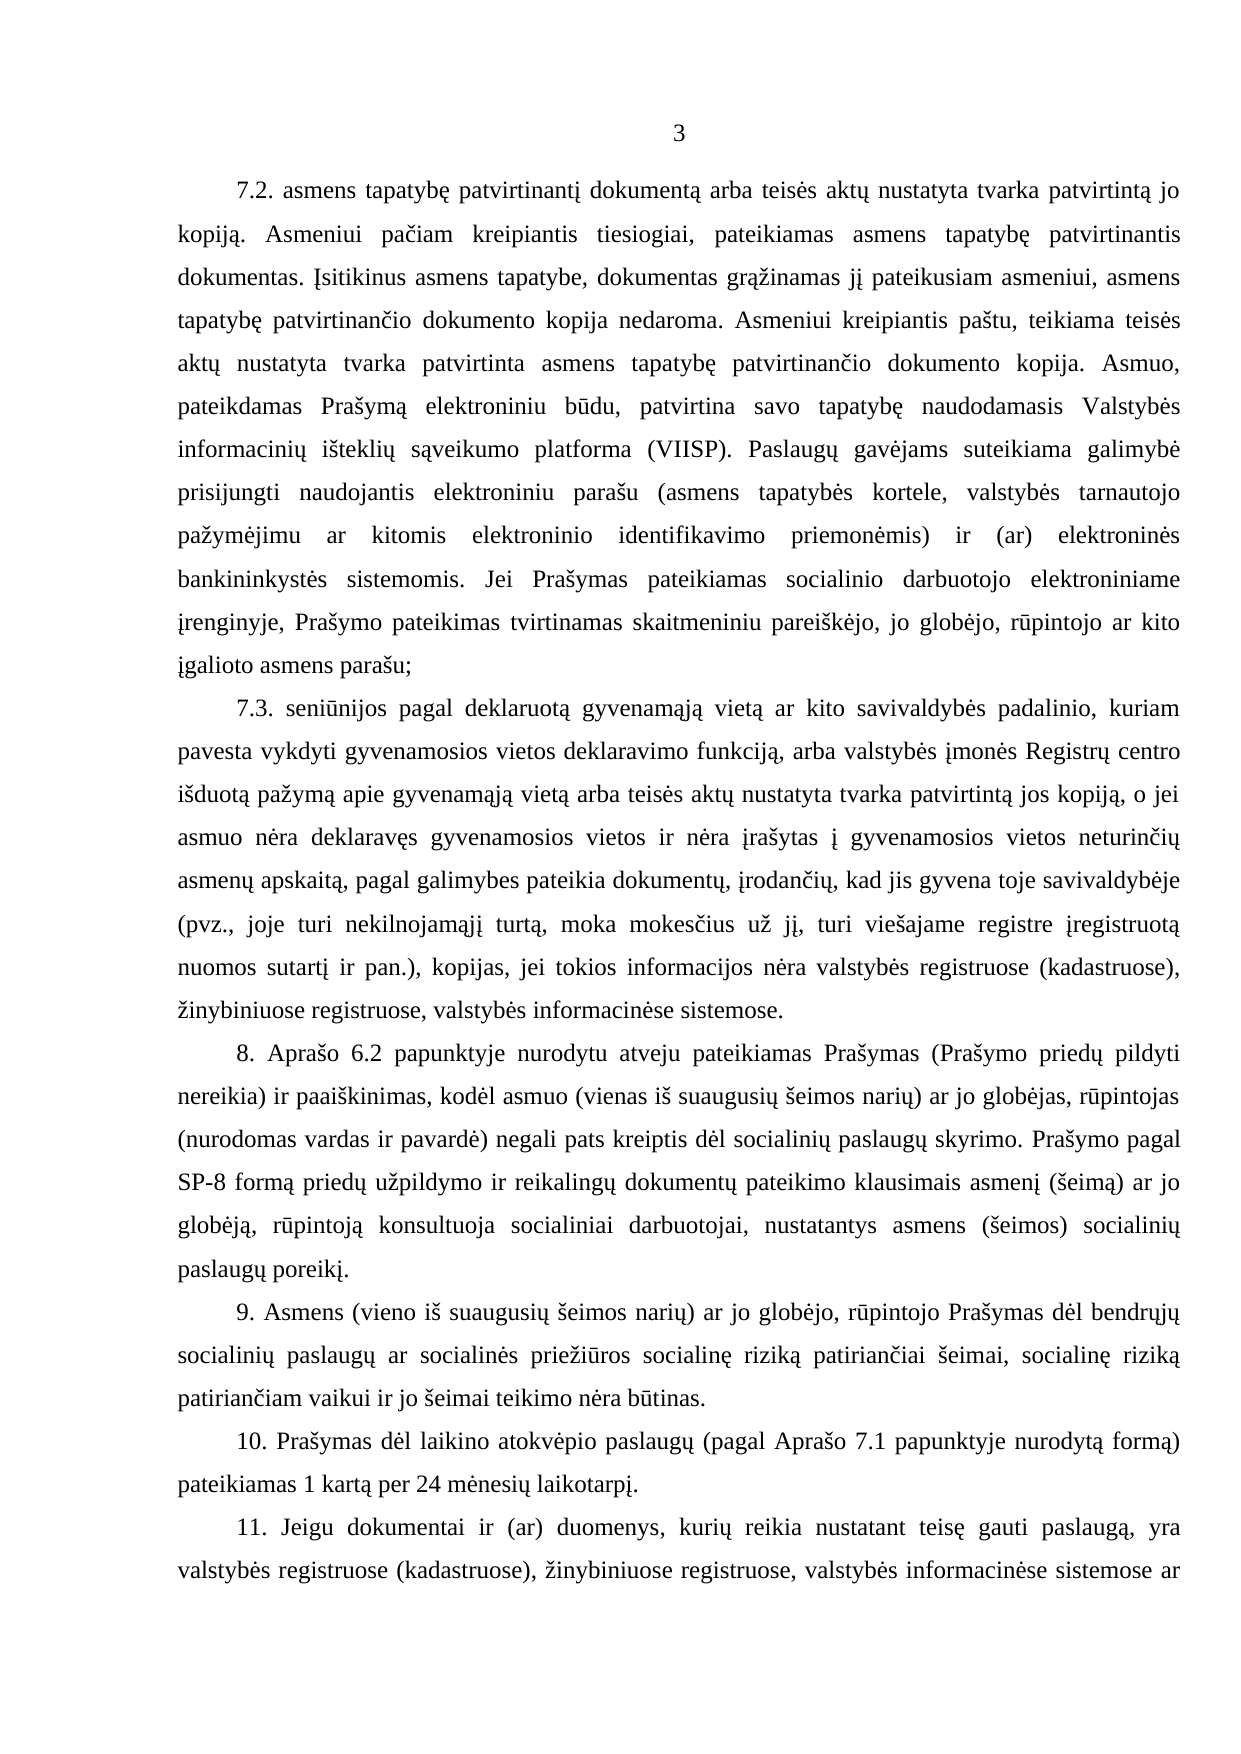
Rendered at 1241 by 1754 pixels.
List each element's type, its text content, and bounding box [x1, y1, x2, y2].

text 10. Prašymas dėl laikino atokvėpio paslaugų (pagal Aprašo 7.1 papunktyje nurodytą formą) pateikiamas 1 kartą per 24 mėnesių laikotarpį. [177, 1426, 1181, 1498]
text 7.3. seniūnijos pagal deklaruotą gyvenamąją vietą ar kito savivaldybės padalinio, kuriam pavesta vykdyti gyvenamosios vietos deklaravimo funkciją, arba valstybės įmonės Registrų centro išduotą pažymą apie gyvenamąją vietą arba teisės aktų nustatyta tvarka patvirtintą jos kopiją, o jei asmuo nėra deklaravęs gyvenamosios vietos ir nėra įrašytas į gyvenamosios vietos neturinčių asmenų apskaitą, pagal galimybes pateikia dokumentų, įrodančių, kad jis gyvena toje savivaldybėje (pvz., joje turi nekilnojamąjį turtą, moka mokesčius už jį, turi viešajame registre įregistruotą nuomos sutartį ir pan.), kopijas, jei tokios informacijos nėra valstybės registruose (kadastruose), žinybiniuose registruose, valstybės informacinėse sistemose. [177, 693, 1181, 1024]
text 9. Asmens (vieno iš suaugusių šeimos narių) ar jo globėjo, rūpintojo Prašymas dėl bendrųjų socialinių paslaugų ar socialinės priežiūros socialinę riziką patiriančiai šeimai, socialinę riziką patiriančiam vaikui ir jo šeimai teikimo nėra būtinas. [177, 1297, 1181, 1412]
text 7.2. asmens tapatybę patvirtinantį dokumentą arba teisės aktų nustatyta tvarka patvirtintą jo kopiją. Asmeniui pačiam kreipiantis tiesiogiai, pateikiamas asmens tapatybę patvirtinantis dokumentas. Įsitikinus asmens tapatybe, dokumentas grąžinamas jį pateikusiam asmeniui, asmens tapatybę patvirtinančio dokumento kopija nedaroma. Asmeniui kreipiantis paštu, teikiama teisės aktų nustatyta tvarka patvirtinta asmens tapatybę patvirtinančio dokumento kopija. Asmuo, pateikdamas Prašymą elektroniniu būdu, patvirtina savo tapatybę naudodamasis Valstybės informacinių išteklių sąveikumo platforma (VIISP). Paslaugų gavėjams suteikiama galimybė prisijungti naudojantis elektroniniu parašu (asmens tapatybės kortele, valstybės tarnautojo pažymėjimu ar kitomis elektroninio identifikavimo priemonėmis) ir (ar) elektroninės bankininkystės sistemomis. Jei Prašymas pateikiamas socialinio darbuotojo elektroniniame įrenginyje, Prašymo pateikimas tvirtinamas skaitmeniniu pareiškėjo, jo globėjo, rūpintojo ar kito įgalioto asmens parašu; [177, 176, 1181, 679]
text 8. Aprašo 6.2 papunktyje nurodytu atveju pateikiamas Prašymas (Prašymo priedų pildyti nereikia) ir paaiškinimas, kodėl asmuo (vienas iš suaugusių šeimos narių) ar jo globėjas, rūpintojas (nurodomas vardas ir pavardė) negali pats kreiptis dėl socialinių paslaugų skyrimo. Prašymo pagal SP-8 formą priedų užpildymo ir reikalingų dokumentų pateikimo klausimais asmenį (šeimą) ar jo globėją, rūpintoją konsultuoja socialiniai darbuotojai, nustatantys asmens (šeimos) socialinių paslaugų poreikį. [177, 1038, 1181, 1282]
text 11. Jeigu dokumentai ir (ar) duomenys, kurių reikia nustatant teisę gauti paslaugą, yra valstybės registruose (kadastruose), žinybiniuose registruose, valstybės informacinėse sistemose ar [177, 1512, 1181, 1584]
